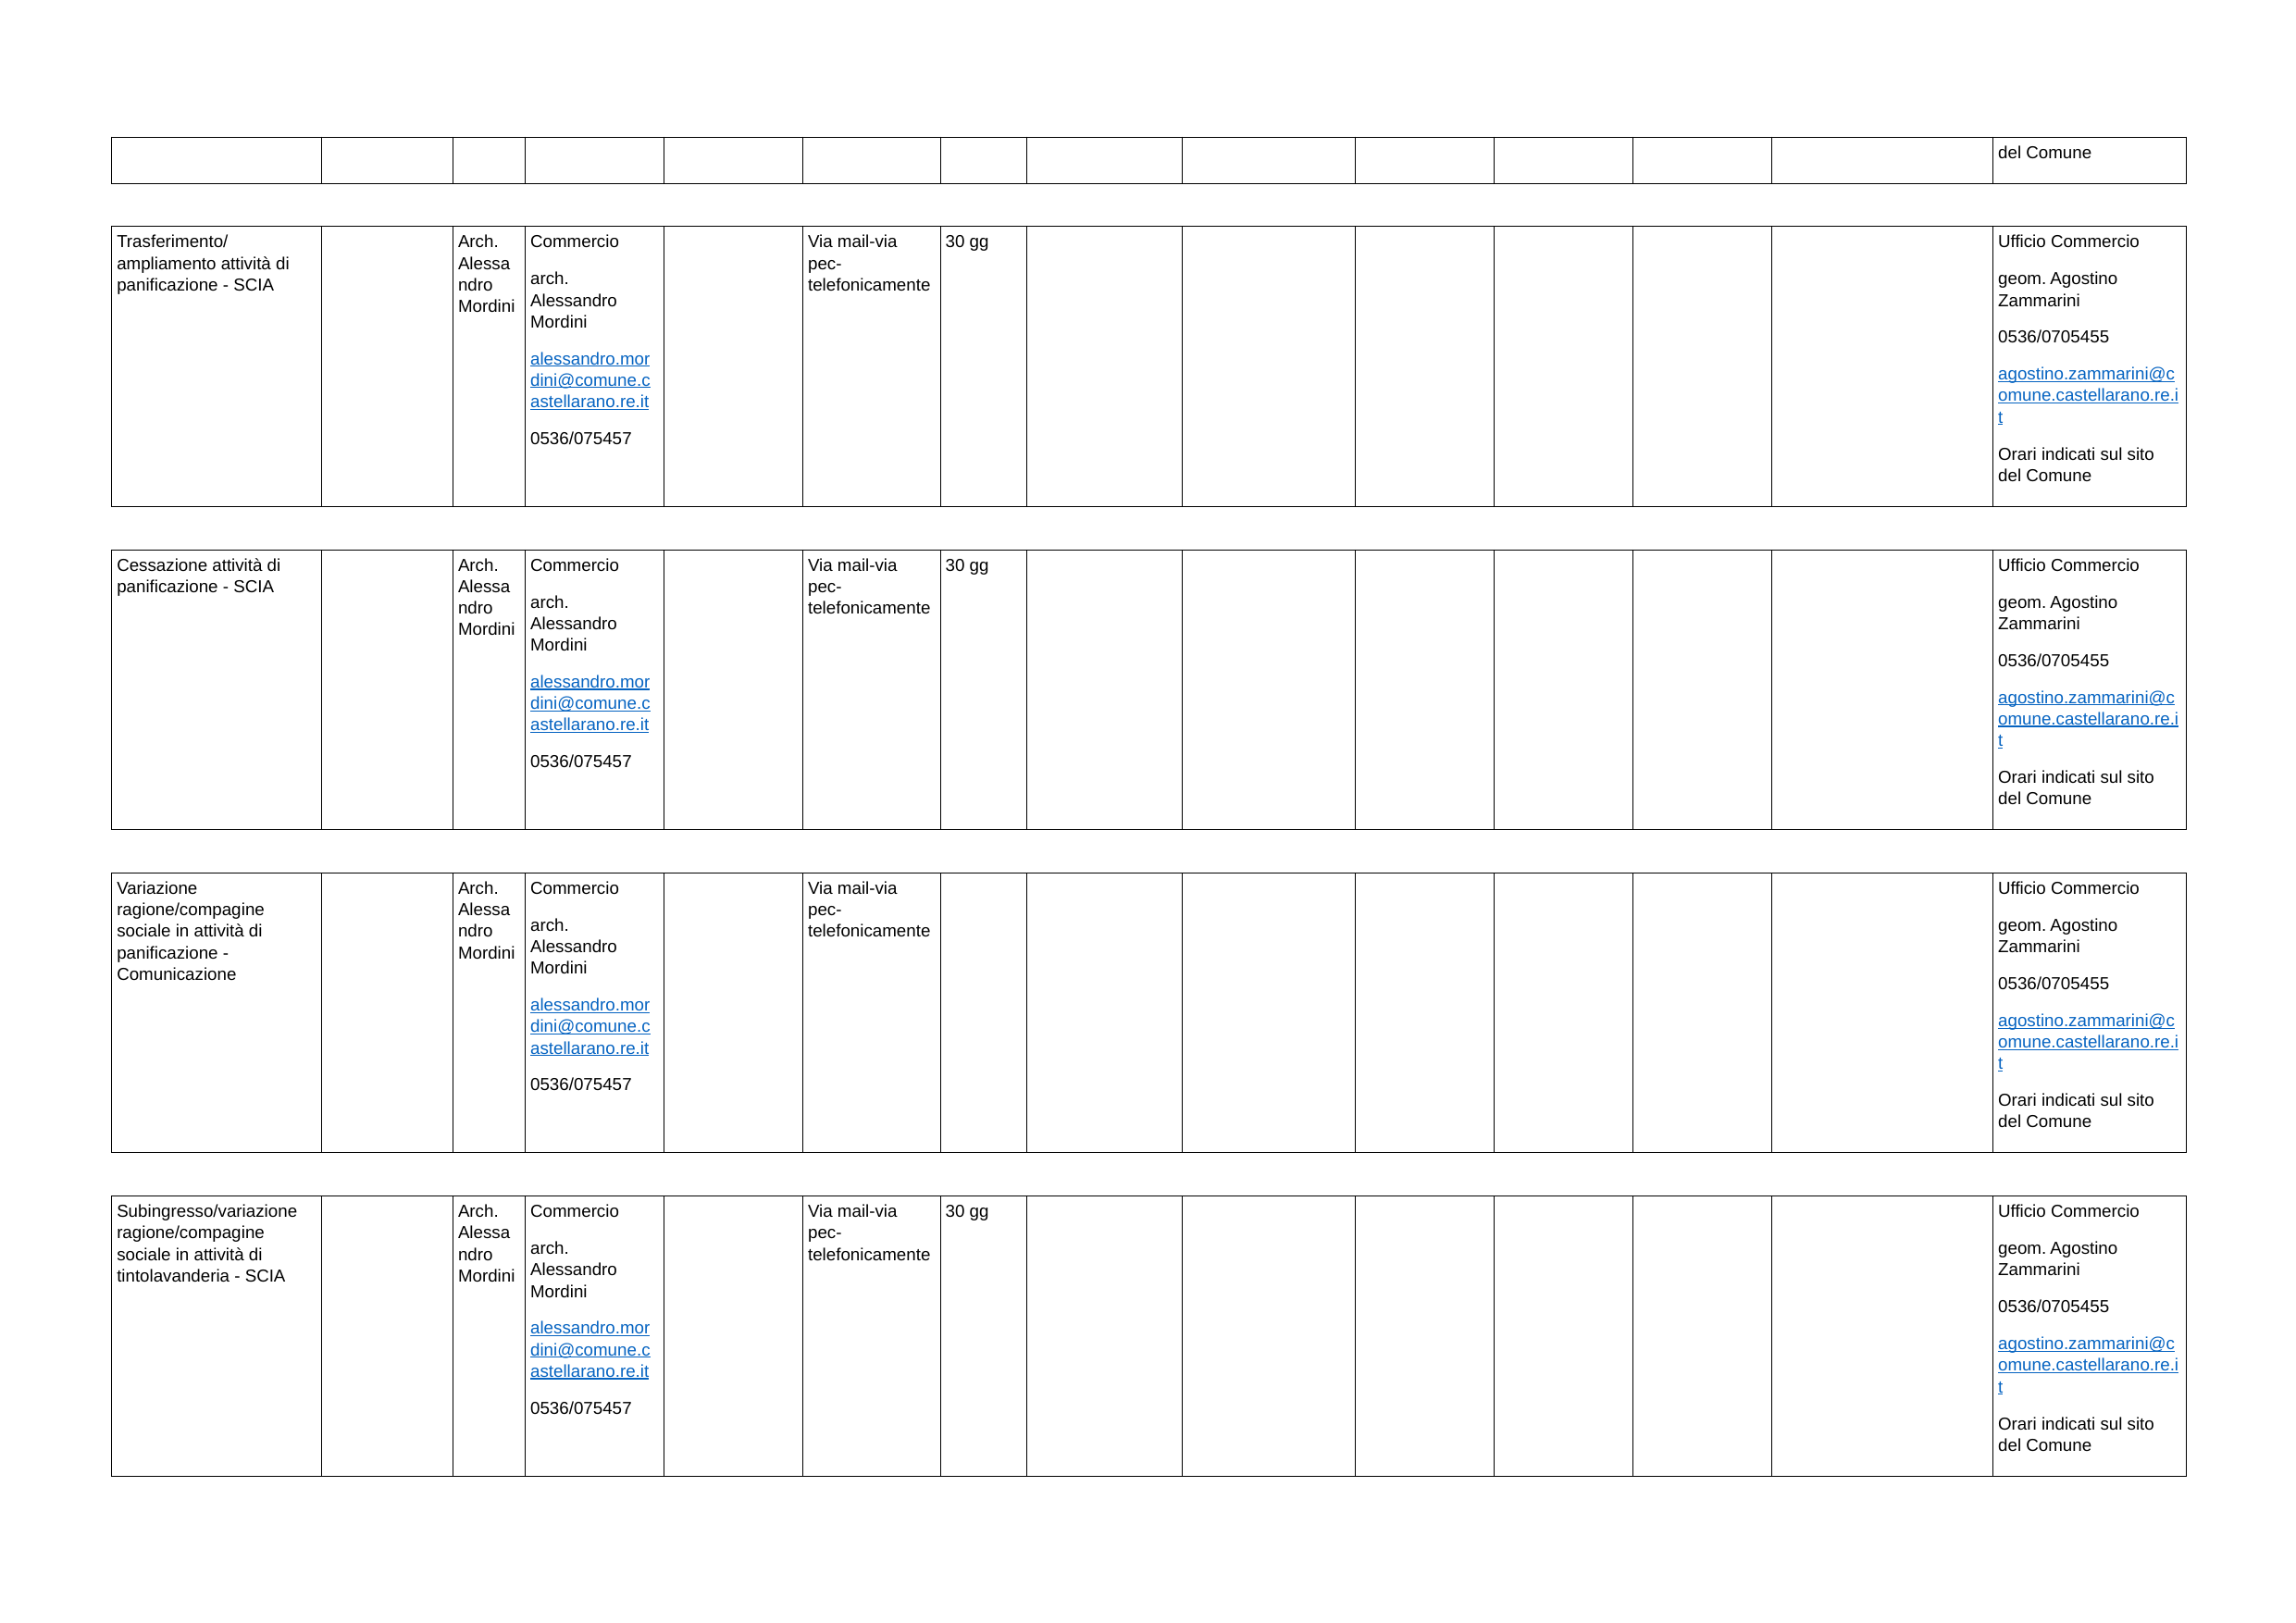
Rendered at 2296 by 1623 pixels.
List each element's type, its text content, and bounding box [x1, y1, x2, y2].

table_header [664, 551, 802, 829]
table_header [1495, 551, 1632, 829]
table_header [322, 873, 453, 1152]
table_header [1027, 873, 1182, 1152]
table_header [941, 138, 1026, 182]
table_header [1027, 551, 1182, 829]
table_header [1772, 551, 1992, 829]
table_header Arch. Alessandro Mordini [453, 551, 525, 829]
table_header [1356, 873, 1494, 1152]
table_header [1495, 138, 1632, 182]
table_header [1633, 551, 1771, 829]
table_header [1772, 873, 1992, 1152]
table_header [1027, 138, 1182, 182]
table_header Via mail-via pec-telefonicamente [803, 873, 940, 1152]
table_header Via mail-via pec-telefonicamente [803, 551, 940, 829]
table_header [664, 138, 802, 182]
table_header Via mail-via pec-telefonicamente [803, 1196, 940, 1475]
table_header [322, 138, 453, 182]
table_header Commercio arch. Alessandro Mordini alessandro.mordini@comune.castellarano.re.it 0536/075457 [526, 873, 664, 1152]
table_header [1356, 138, 1494, 182]
table_header Arch. Alessandro Mordini [453, 873, 525, 1152]
table_header [1772, 227, 1992, 506]
table_header Trasferimento/ampliamento attività di panificazione - SCIA [112, 227, 321, 506]
table_header Commercio arch. Alessandro Mordini alessandro.mordini@comune.castellarano.re.it 0536/075457 [526, 551, 664, 829]
table_header 30 gg [941, 1196, 1026, 1475]
table_header [1772, 138, 1992, 182]
table_header 30 gg [941, 551, 1026, 829]
table_header [1183, 873, 1355, 1152]
table_header [664, 227, 802, 506]
table_header [1772, 1196, 1992, 1475]
table_header [453, 138, 525, 182]
table_header [941, 873, 1026, 1152]
table_header [1633, 227, 1771, 506]
table_header [1495, 873, 1632, 1152]
table_header [1633, 138, 1771, 182]
table_header Variazione ragione/compagine sociale in attività di panificazione - Comunicazione [112, 873, 321, 1152]
table_header Ufficio Commercio geom. Agostino Zammarini 0536/0705455 agostino.zammarini@comune.castellarano.re.it Orari indicati sul sito del Comune [1993, 227, 2186, 506]
table_header Commercio arch. Alessandro Mordini alessandro.mordini@comune.castellarano.re.it 0536/075457 [526, 1196, 664, 1475]
table_header [1633, 873, 1771, 1152]
table_header [1633, 1196, 1771, 1475]
table_header [1495, 227, 1632, 506]
table_header Via mail-via pec-telefonicamente [803, 227, 940, 506]
table_header [1495, 1196, 1632, 1475]
table_header 30 gg [941, 227, 1026, 506]
table_header [1183, 227, 1355, 506]
table_header Cessazione attività di panificazione - SCIA [112, 551, 321, 829]
table_header [1356, 1196, 1494, 1475]
table_header Ufficio Commercio geom. Agostino Zammarini 0536/0705455 agostino.zammarini@comune.castellarano.re.it Orari indicati sul sito del Comune [1993, 1196, 2186, 1475]
table_header [322, 1196, 453, 1475]
table_header [322, 551, 453, 829]
table_header [1183, 551, 1355, 829]
table_header [322, 227, 453, 506]
table_header Subingresso/variazione ragione/compagine sociale in attività di tintolavanderia - SCIA [112, 1196, 321, 1475]
table_header [1027, 1196, 1182, 1475]
table_header [1356, 551, 1494, 829]
table_header Ufficio Commercio geom. Agostino Zammarini 0536/0705455 agostino.zammarini@comune.castellarano.re.it Orari indicati sul sito del Comune [1993, 873, 2186, 1152]
table_header [1027, 227, 1182, 506]
table_header [664, 873, 802, 1152]
table_header [1356, 227, 1494, 506]
table_header del Comune [1993, 138, 2186, 182]
table_header Commercio arch. Alessandro Mordini alessandro.mordini@comune.castellarano.re.it 0536/075457 [526, 227, 664, 506]
table_header [1183, 1196, 1355, 1475]
table_header [803, 138, 940, 182]
table_header [664, 1196, 802, 1475]
table_header Ufficio Commercio geom. Agostino Zammarini 0536/0705455 agostino.zammarini@comune.castellarano.re.it Orari indicati sul sito del Comune [1993, 551, 2186, 829]
table_header Arch. Alessandro Mordini [453, 227, 525, 506]
table_header [112, 138, 321, 182]
table_header [1183, 138, 1355, 182]
table_header [526, 138, 664, 182]
table_header Arch. Alessandro Mordini [453, 1196, 525, 1475]
